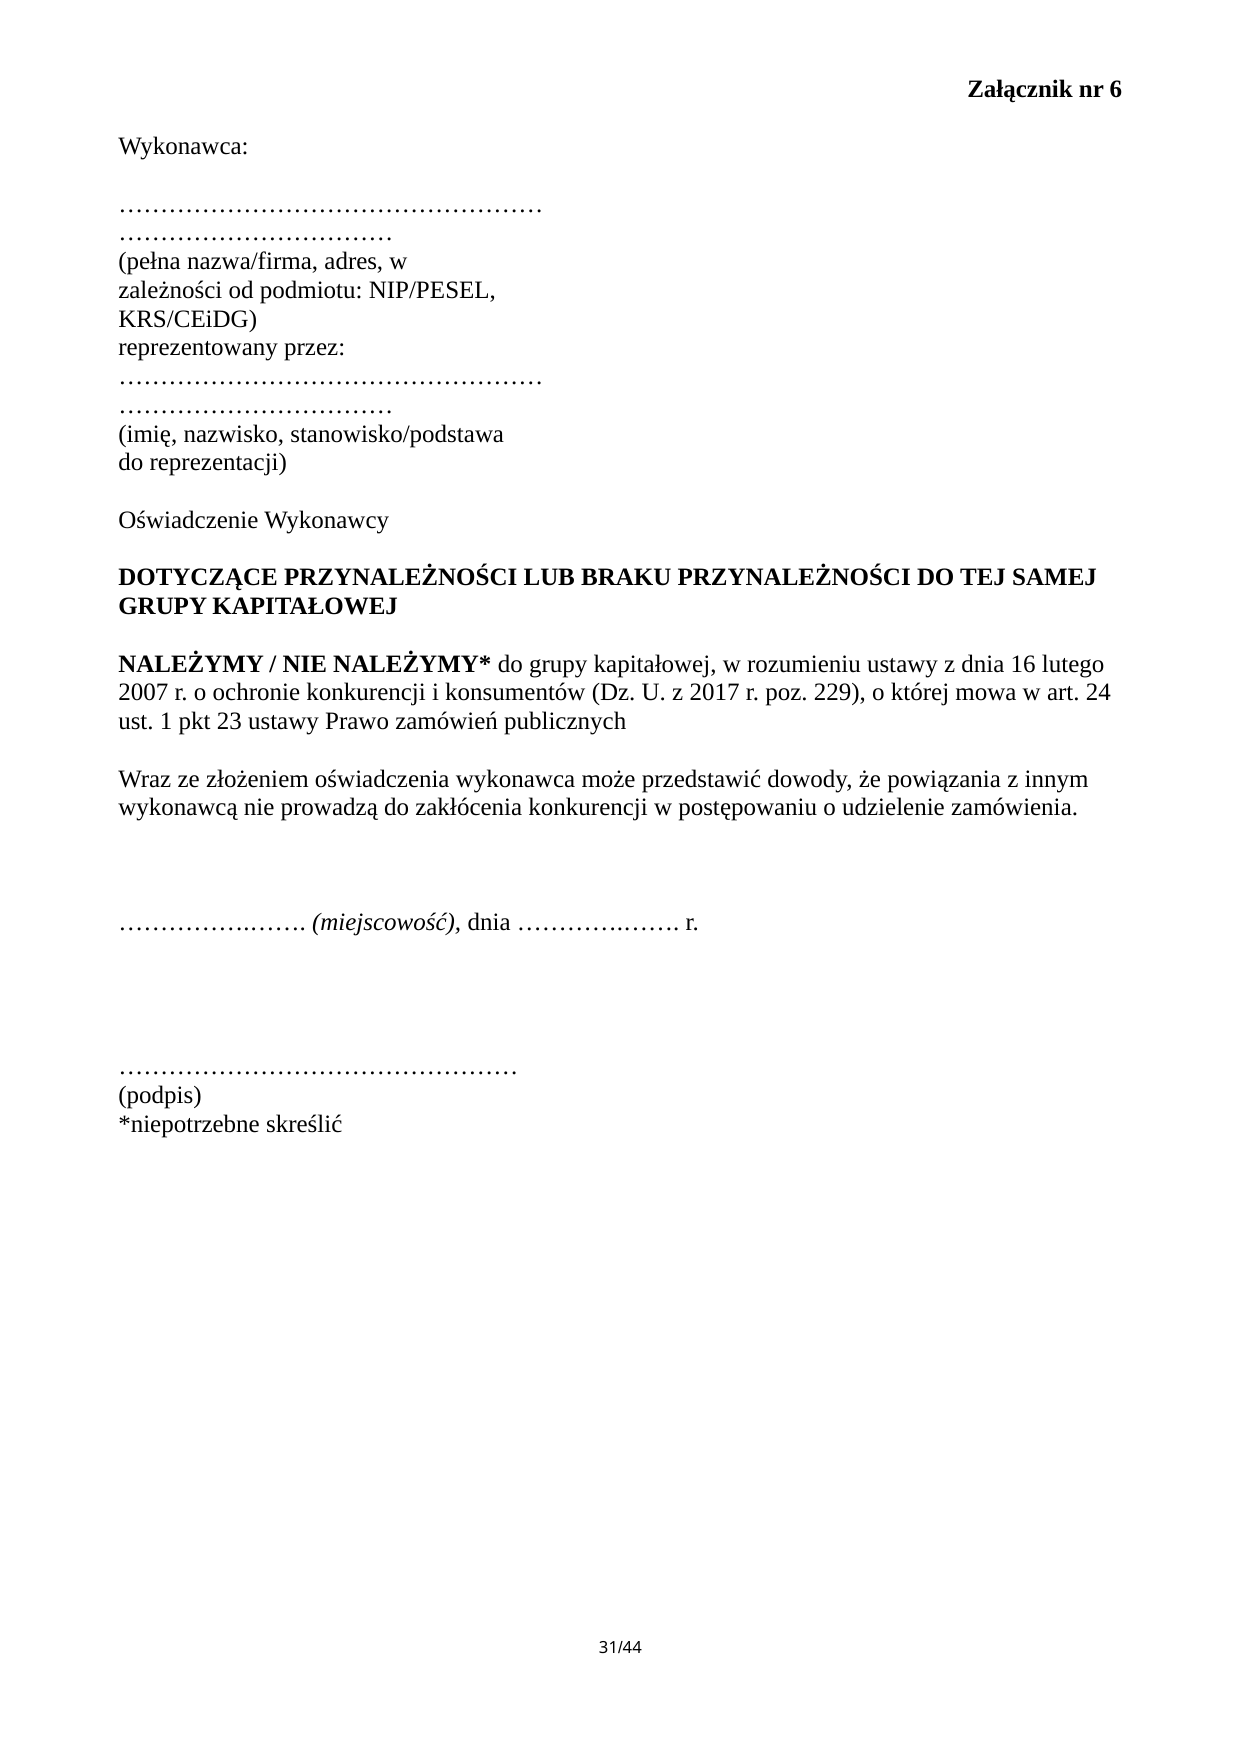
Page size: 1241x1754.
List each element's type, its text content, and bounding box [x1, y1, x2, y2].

text (podpis) [118, 1080, 1122, 1109]
text DOTYCZĄCE PRZYNALEŻNOŚCI LUB BRAKU PRZYNALEŻNOŚCI DO TEJ SAMEJ GRUPY KAPITAŁOWEJ [118, 562, 1122, 620]
text …………………………………………… [118, 361, 1122, 390]
text (pełna nazwa/firma, adres, w [118, 246, 1122, 275]
text …………………………… [118, 217, 1122, 246]
text Wraz ze złożeniem oświadczenia wykonawca może przedstawić dowody, że powiązania z innym wykonawcą nie prowadzą do zakłócenia konkurencji w postępowaniu o udzielenie zamówienia. [118, 764, 1122, 821]
text KRS/CEiDG) [118, 304, 1122, 332]
text zależności od podmiotu: NIP/PESEL, [118, 275, 1122, 304]
text do reprezentacji) [118, 447, 1122, 476]
text …………….……. (miejscowość), dnia ………….……. r. [118, 907, 1122, 936]
text …………………………………………… [118, 189, 1122, 217]
text Wykonawca: [118, 131, 1122, 160]
text Oświadczenie Wykonawcy [118, 505, 1122, 534]
text (imię, nazwisko, stanowisko/podstawa [118, 419, 1122, 447]
text NALEŻYMY / NIE NALEŻYMY* do grupy kapitałowej, w rozumieniu ustawy z dnia 16 lutego 2007 r. o ochronie konkurencji i konsumentów (Dz. U. z 2017 r. poz. 229), o której mowa w art. 24 ust. 1 pkt 23 ustawy Prawo zamówień publicznych [118, 649, 1122, 735]
text Załącznik nr 6 [118, 74, 1122, 102]
text ………………………………………… [118, 1051, 1122, 1080]
text *niepotrzebne skreślić [118, 1109, 1122, 1137]
text reprezentowany przez: [118, 332, 1122, 361]
text …………………………… [118, 390, 1122, 419]
